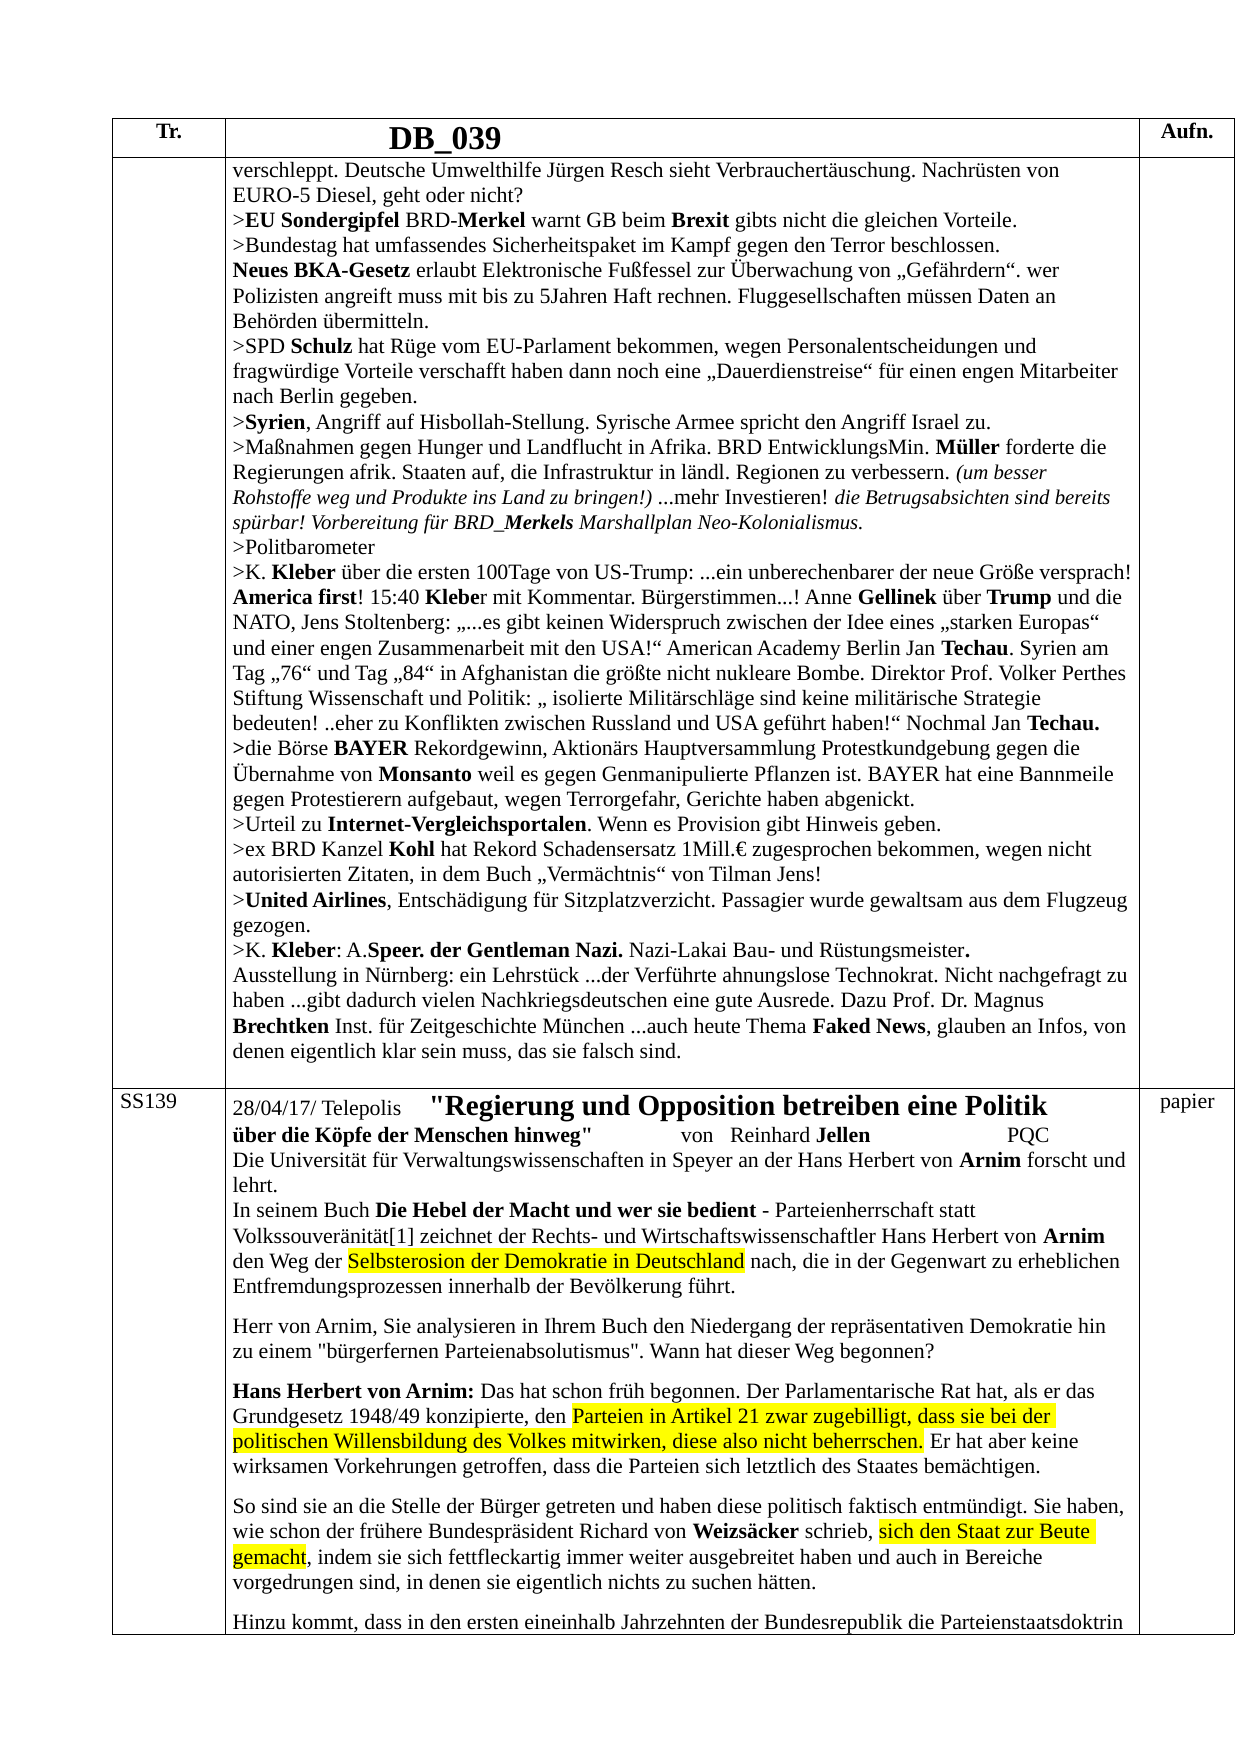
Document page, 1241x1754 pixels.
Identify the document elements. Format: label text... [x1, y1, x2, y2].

table_header Tr. [113, 119, 225, 157]
table_cell verschleppt. Deutsche Umwelthilfe Jürgen Resch sieht Verbrauchertäuschung. Nachrüsten von EURO-5 Diesel, geht oder nicht? >EU Sondergipfel BRD-Merkel warnt GB beim Brexit gibts nicht die gleichen Vorteile. >Bundestag hat umfassendes Sicherheitspaket im Kampf gegen den Terror beschlossen. Neues BKA-Gesetz erlaubt Elektronische Fußfessel zur Überwachung von „Gefährdern“. wer Polizisten angreift muss mit bis zu 5Jahren Haft rechnen. Fluggesellschaften müssen Daten an Behörden übermitteln. >SPD Schulz hat Rüge vom EU-Parlament bekommen, wegen Personalentscheidungen und fragwürdige Vorteile verschafft haben dann noch eine „Dauerdienstreise“ für einen engen Mitarbeiter nach Berlin gegeben. >Syrien, Angriff auf Hisbollah-Stellung. Syrische Armee spricht den Angriff Israel zu. >Maßnahmen gegen Hunger und Landflucht in Afrika. BRD EntwicklungsMin. Müller forderte die Regierungen afrik. Staaten auf, die Infrastruktur in ländl. Regionen zu verbessern. (um besser Rohstoffe weg und Produkte ins Land zu bringen!) ...mehr Investieren! die Betrugsabsichten sind bereits spürbar! Vorbereitung für BRD_Merkels Marshallplan Neo-Kolonialismus. >Politbarometer >K. Kleber über die ersten 100Tage von US-Trump: ...ein unberechenbarer der neue Größe versprach! America first! 15:40 Kleber mit Kommentar. Bürgerstimmen...! Anne Gellinek über Trump und die NATO, Jens Stoltenberg: „...es gibt keinen Widerspruch zwischen der Idee eines „starken Europas“ und einer engen Zusammenarbeit mit den USA!“ American Academy Berlin Jan Techau. Syrien am Tag „76“ und Tag „84“ in Afghanistan die größte nicht nukleare Bombe. Direktor Prof. Volker Perthes Stiftung Wissenschaft und Politik: „ isolierte Militärschläge sind keine militärische Strategie bedeuten! ..eher zu Konflikten zwischen Russland und USA geführt haben!“ Nochmal Jan Techau. >die Börse BAYER Rekordgewinn, Aktionärs Hauptversammlung Protestkundgebung gegen die Übernahme von Monsanto weil es gegen Genmanipulierte Pflanzen ist. BAYER hat eine Bannmeile gegen Protestierern aufgebaut, wegen Terrorgefahr, Gerichte haben abgenickt. >Urteil zu Internet-Vergleichsportalen. Wenn es Provision gibt Hinweis geben. >ex BRD Kanzel Kohl hat Rekord Schadensersatz 1Mill.€ zugesprochen bekommen, wegen nicht autorisierten Zitaten, in dem Buch „Vermächtnis“ von Tilman Jens! >United Airlines, Entschädigung für Sitzplatzverzicht. Passagier wurde gewaltsam aus dem Flugzeug gezogen. >K. Kleber: A.Speer. der Gentleman Nazi. Nazi-Lakai Bau- und Rüstungsmeister. Ausstellung in Nürnberg: ein Lehrstück ...der Verführte ahnungslose Technokrat. Nicht nachgefragt zu haben ...gibt dadurch vielen Nachkriegsdeutschen eine gute Ausrede. Dazu Prof. Dr. Magnus Brechtken Inst. für Zeitgeschichte München ...auch heute Thema Faked News, glauben an Infos, von denen eigentlich klar sein muss, das sie falsch sind. [226, 158, 1139, 1088]
table_cell [1140, 158, 1234, 1088]
table_cell 28/04/17/ Telepolis "Regierung und Opposition betreiben eine Politik über die Köpfe der Menschen hinweg" von Reinhard Jellen PQC Die Universität für Verwaltungswissenschaften in Speyer an der Hans Herbert von Arnim forscht und lehrt. In seinem Buch Die Hebel der Macht und wer sie bedient - Parteienherrschaft statt Volkssouveränität[1] zeichnet der Rechts- und Wirtschaftswissenschaftler Hans Herbert von Arnim den Weg der Selbsterosion der Demokratie in Deutschland nach, die in der Gegenwart zu erheblichen Entfremdungsprozessen innerhalb der Bevölkerung führt. Herr von Arnim, Sie analysieren in Ihrem Buch den Niedergang der repräsentativen Demokratie hin zu einem "bürgerfernen Parteienabsolutismus". Wann hat dieser Weg begonnen? Hans Herbert von Arnim: Das hat schon früh begonnen. Der Parlamentarische Rat hat, als er das Grundgesetz 1948/49 konzipierte, den Parteien in Artikel 21 zwar zugebilligt, dass sie bei der politischen Willensbildung des Volkes mitwirken, diese also nicht beherrschen. Er hat aber keine wirksamen Vorkehrungen getroffen, dass die Parteien sich letztlich des Staates bemächtigen. So sind sie an die Stelle der Bürger getreten und haben diese politisch faktisch entmündigt. Sie haben, wie schon der frühere Bundespräsident Richard von Weizsäcker schrieb, sich den Staat zur Beute gemacht, indem sie sich fettfleckartig immer weiter ausgebreitet haben und auch in Bereiche vorgedrungen sind, in denen sie eigentlich nichts zu suchen hätten. Hinzu kommt, dass in den ersten eineinhalb Jahrzehnten der Bundesrepublik die Parteienstaatsdoktrin [226, 1089, 1139, 1634]
table_cell papier [1140, 1089, 1234, 1634]
table_header Aufn. [1140, 119, 1234, 157]
table_cell SS139 [113, 1089, 225, 1634]
table_cell [113, 158, 225, 1088]
table_header DB_039 [226, 119, 1139, 157]
